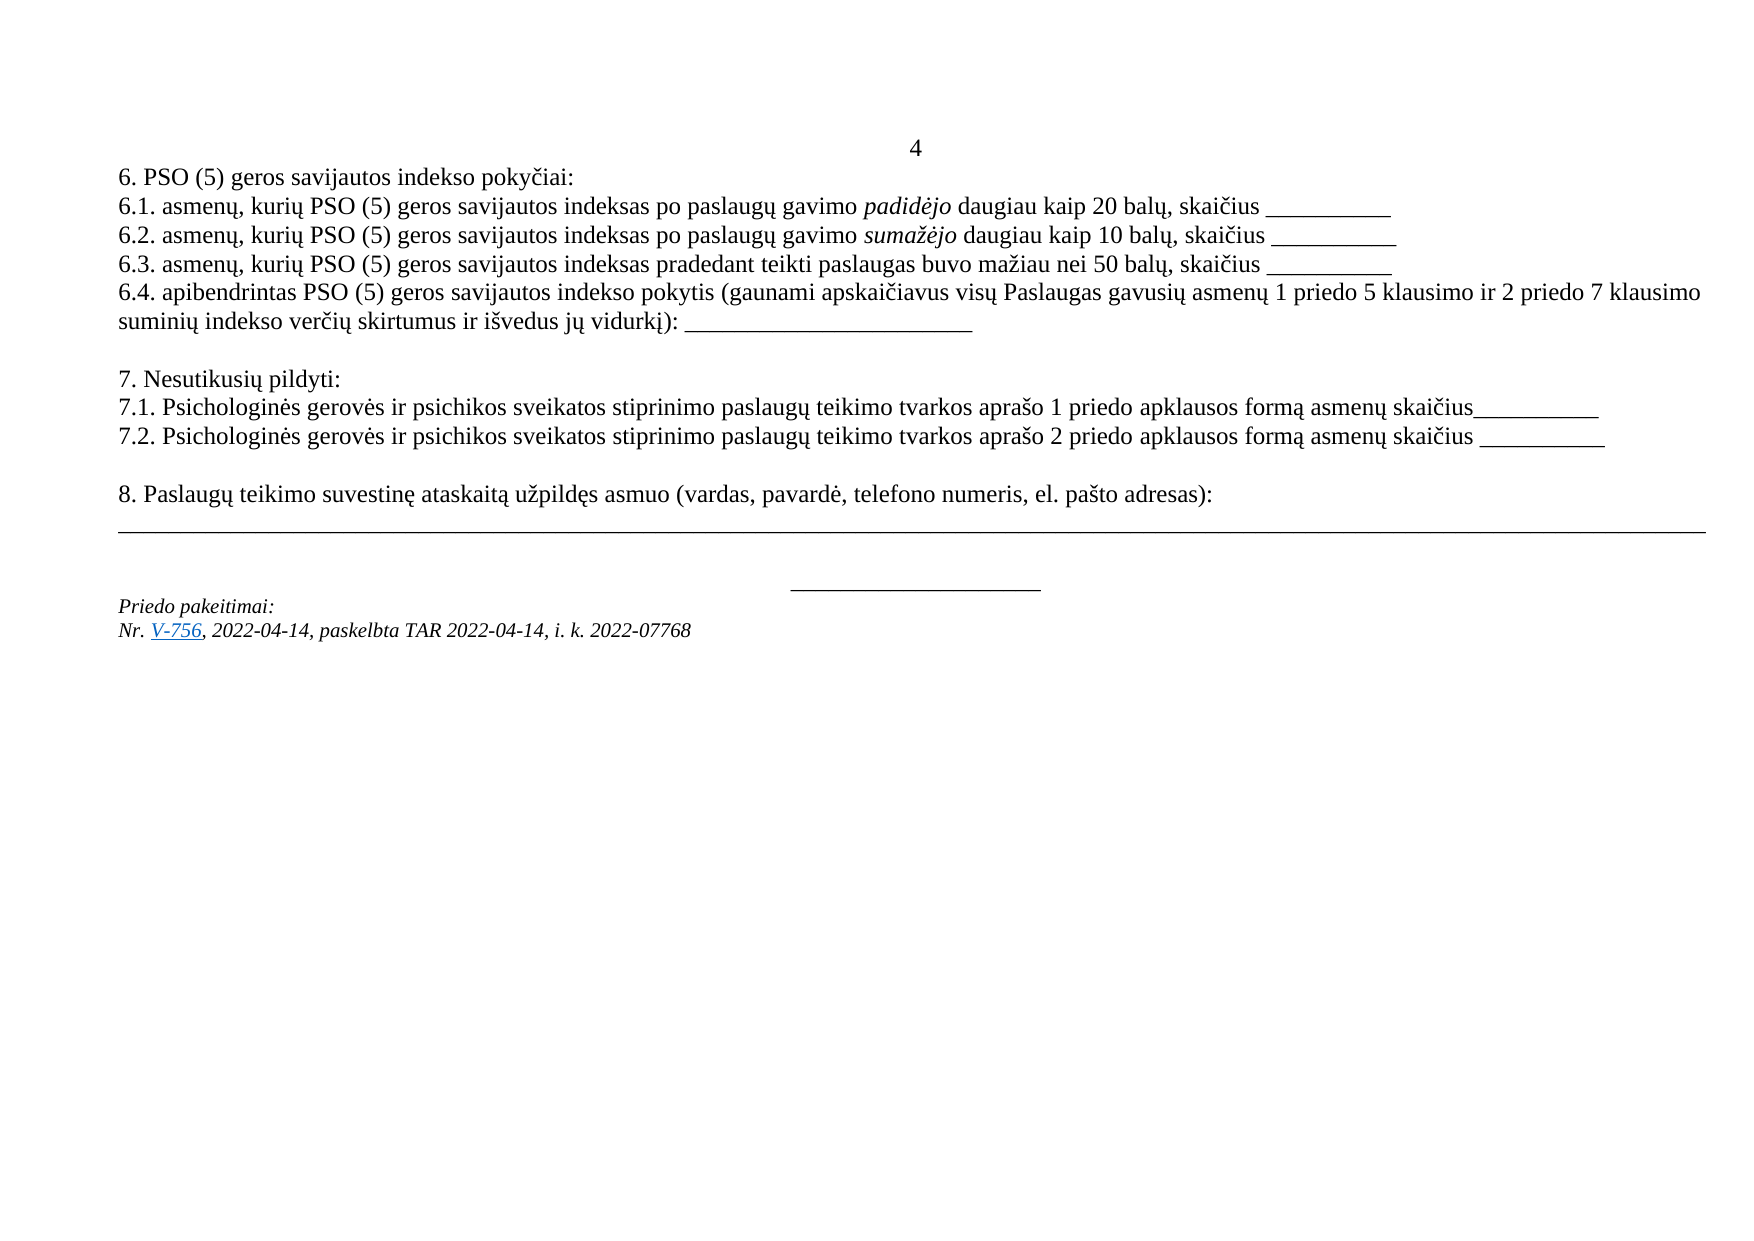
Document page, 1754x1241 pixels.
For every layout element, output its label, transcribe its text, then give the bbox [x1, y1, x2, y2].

text 6.4. apibendrintas PSO (5) geros savijautos indekso pokytis (gaunami apskaičiavus visų Paslaugas gavusių asmenų 1 priedo 5 klausimo ir 2 priedo 7 klausimo suminių indekso verčių skirtumus ir išvedus jų vidurkį): _______________________ [118, 277, 1707, 335]
text 6.1. asmenų, kurių PSO (5) geros savijautos indeksas po paslaugų gavimo padidėjo daugiau kaip 20 balų, skaičius __________ [118, 191, 1707, 220]
text 7.1. Psichologinės gerovės ir psichikos sveikatos stiprinimo paslaugų teikimo tvarkos aprašo 1 priedo apklausos formą asmenų skaičius__________ [118, 392, 1707, 421]
text 8. Paslaugų teikimo suvestinę ataskaitą užpildęs asmuo (vardas, pavardė, telefono numeris, el. pašto adresas): _______________________________________________________________________________________________________________________________ [118, 479, 1713, 536]
text 7.2. Psichologinės gerovės ir psichikos sveikatos stiprinimo paslaugų teikimo tvarkos aprašo 2 priedo apklausos formą asmenų skaičius __________ [118, 421, 1707, 450]
text ____________________ [118, 565, 1713, 594]
text Nr. V-756, 2022-04-14, paskelbta TAR 2022-04-14, i. k. 2022-07768 [118, 618, 1713, 642]
text 7. Nesutikusių pildyti: [118, 364, 1707, 392]
text 6.3. asmenų, kurių PSO (5) geros savijautos indeksas pradedant teikti paslaugas buvo mažiau nei 50 balų, skaičius __________ [118, 249, 1707, 277]
text 6.2. asmenų, kurių PSO (5) geros savijautos indeksas po paslaugų gavimo sumažėjo daugiau kaip 10 balų, skaičius __________ [118, 220, 1707, 249]
text Priedo pakeitimai: [118, 594, 1713, 618]
text 6. PSO (5) geros savijautos indekso pokyčiai: [118, 162, 1707, 191]
